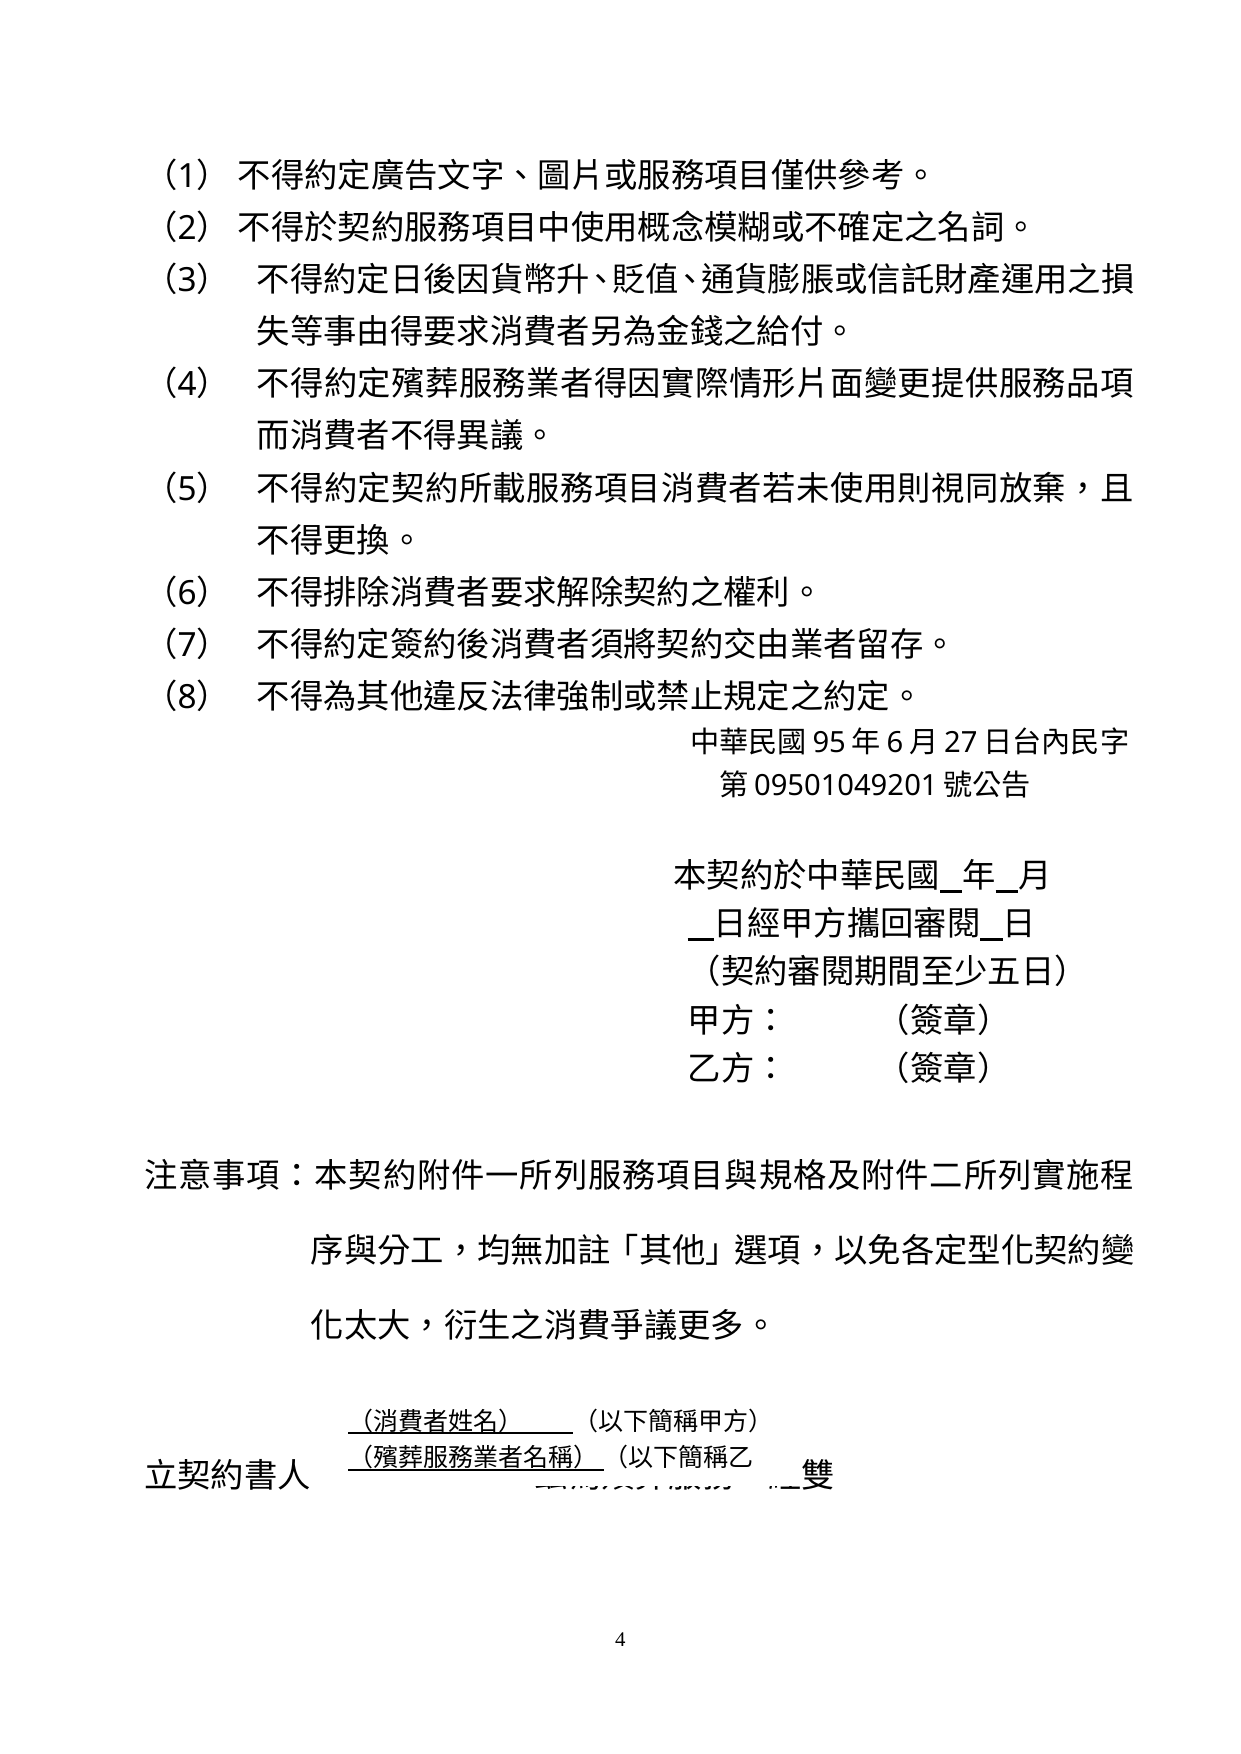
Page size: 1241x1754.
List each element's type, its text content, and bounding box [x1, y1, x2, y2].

text （殯葬服務業者名稱） （以下簡稱乙方） [348, 1438, 783, 1477]
list 不得約定日後因貨幣升、貶值、通貨膨脹或信託財產運用之損失等事由得要求消費者另為金錢之給付。 [144, 250, 1134, 354]
text （契約審閱期間至少五日） [106, 945, 1134, 993]
list 不得約定簽約後消費者須將契約交由業者留存。 [144, 614, 1134, 667]
list 不得約定廣告文字、圖片或服務項目僅供參考。 [144, 146, 1134, 198]
text 中華民國95年6月27日台內民字 [106, 719, 1134, 761]
list 不得約定殯葬服務業者得因實際情形片面變更提供服務品項而消費者不得異議。 [144, 354, 1134, 458]
list 不得於契約服務項目中使用概念模糊或不確定之名詞。 [144, 198, 1134, 250]
list 不得排除消費者要求解除契約之權利。 [144, 562, 1134, 614]
text 注意事項：本契約附件一所列服務項目與規格及附件二所列實施程序與分工，均無加註「其他」選項，以免各定型化契約變化太大，衍生之消費爭議更多。 [144, 1135, 1134, 1360]
list 不得約定契約所載服務項目消費者若未使用則視同放棄，且不得更換。 [144, 458, 1134, 562]
text （消費者姓名） （以下簡稱甲方） [348, 1401, 783, 1438]
text 第09501049201號公告 [106, 761, 1134, 803]
text 甲方： （簽章） [106, 993, 1134, 1042]
text 乙方： （簽章） [106, 1042, 1134, 1090]
text 立契約書人 茲為殯葬服務，經雙 [144, 1435, 1134, 1510]
text 本契約於中華民國 年 月 [106, 849, 1138, 897]
list 不得為其他違反法律強制或禁止規定之約定。 [144, 667, 1134, 719]
text 日經甲方攜回審閱 日 [106, 897, 1134, 945]
